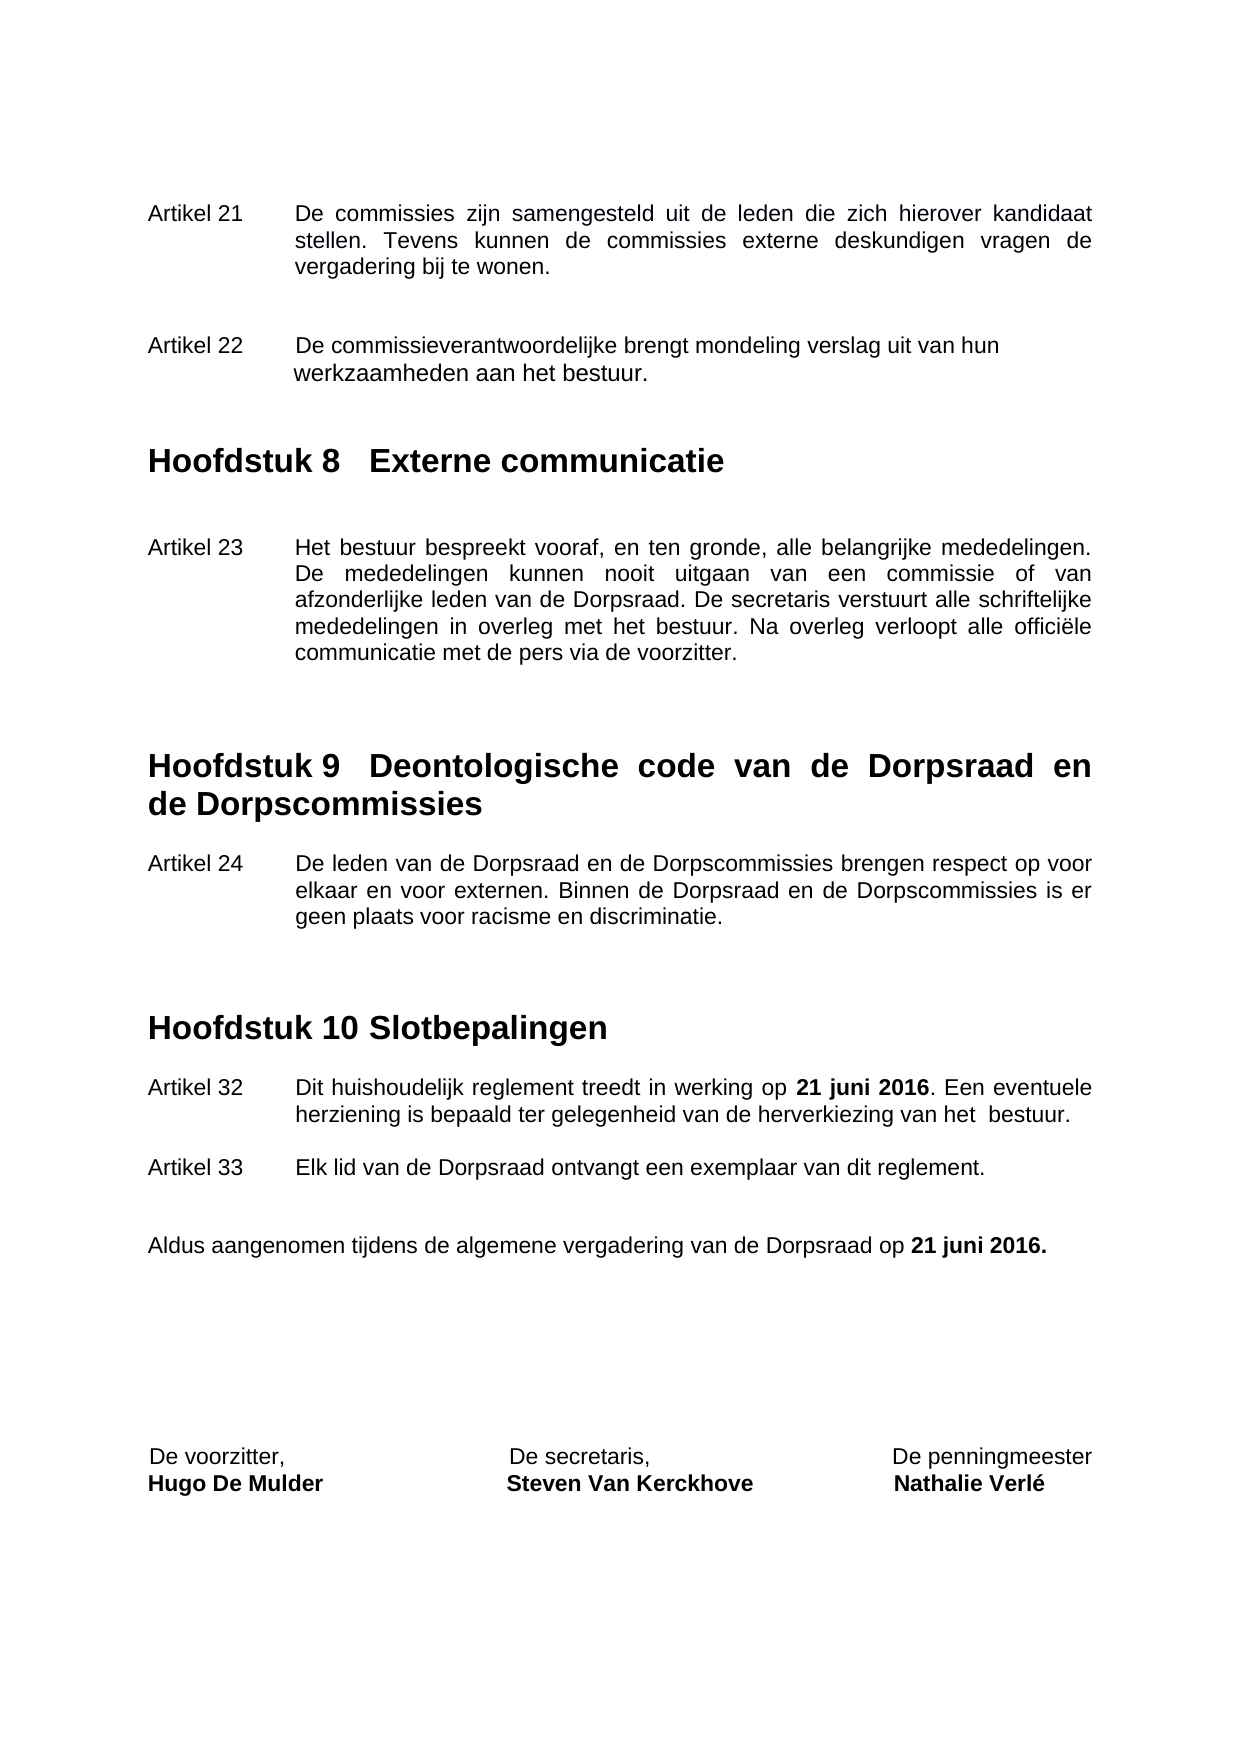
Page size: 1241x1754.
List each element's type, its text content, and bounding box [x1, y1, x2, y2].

text Artikel 22 De commissieverantwoordelijke brengt mondeling verslag uit van hun [148, 332, 1093, 358]
text Artikel 24 De leden van de Dorpsraad en de Dorpscommissies brengen respect op voor elkaar en voor externen. Binnen de Dorpsraad en de Dorpscommissies is er geen plaats voor racisme en discriminatie. [148, 850, 1093, 929]
text Artikel 33 Elk lid van de Dorpsraad ontvangt een exemplaar van dit reglement. [148, 1153, 1093, 1180]
text Hoofdstuk 9 Deontologische code van de Dorpsraad en de Dorpscommissies [148, 746, 1093, 823]
text Hoofdstuk 10 Slotbepalingen [148, 1008, 1093, 1047]
text Hugo De Mulder Steven Van Kerckhove Nathalie Verlé [148, 1470, 1093, 1496]
text Artikel 32 Dit huishoudelijk reglement treedt in werking op 21 juni 2016. Een eventuele herziening is bepaald ter gelegenheid van de herverkiezing van het bestuur. [148, 1074, 1093, 1127]
text De voorzitter, De secretaris, De penningmeester [149, 1443, 1093, 1470]
text Aldus aangenomen tijdens de algemene vergadering van de Dorpsraad op 21 juni 2016. [148, 1232, 1093, 1259]
text Artikel 23 Het bestuur bespreekt vooraf, en ten gronde, alle belangrijke mededelingen. De mededelingen kunnen nooit uitgaan van een commissie of van afzonderlijke leden van de Dorpsraad. De secretaris verstuurt alle schriftelijke mededelingen in overleg met het bestuur. Na overleg verloopt alle officiële communicatie met de pers via de voorzitter. [148, 534, 1093, 665]
text Artikel 21 De commissies zijn samengesteld uit de leden die zich hierover kandidaat stellen. Tevens kunnen de commissies externe deskundigen vragen de vergadering bij te wonen. [148, 200, 1093, 279]
text werkzaamheden aan het bestuur. [148, 358, 1093, 386]
text Hoofdstuk 8 Externe communicatie [148, 441, 1093, 480]
